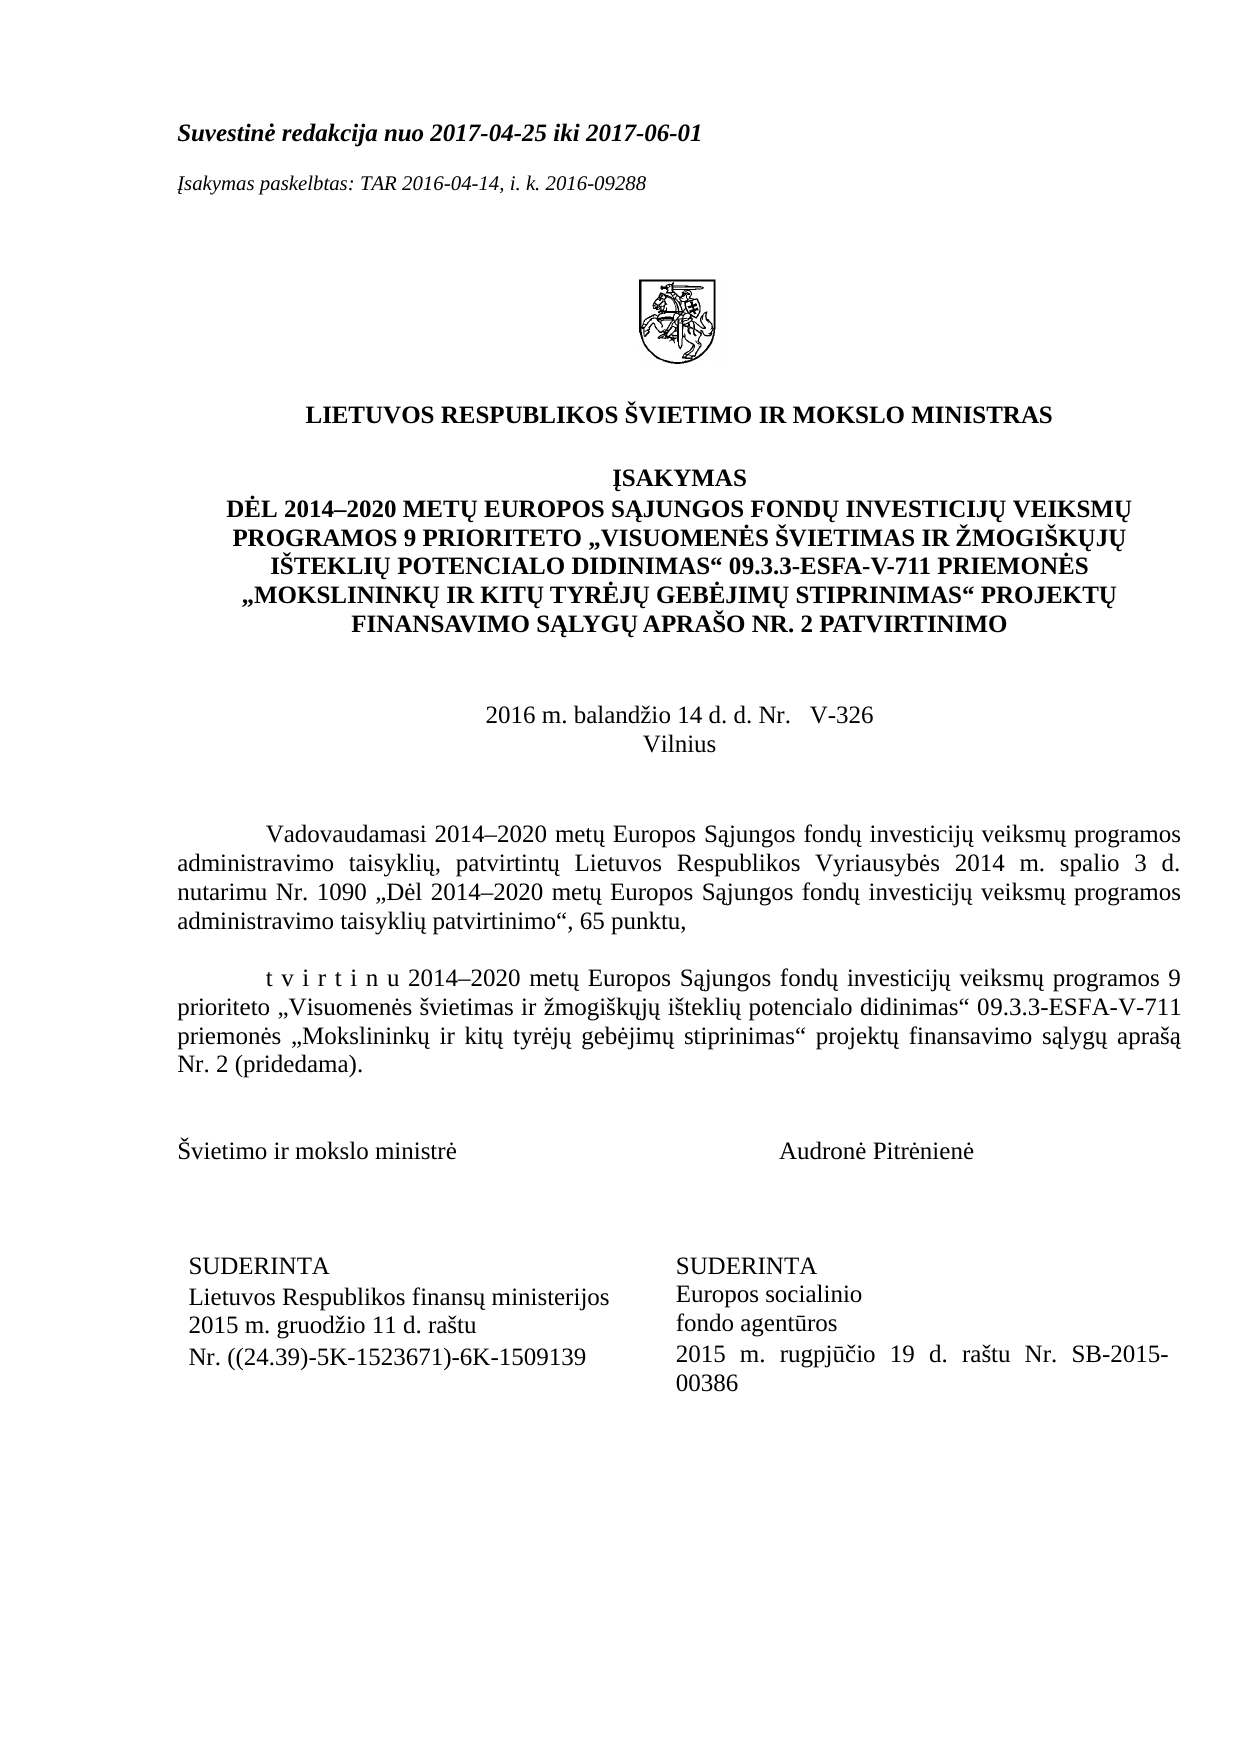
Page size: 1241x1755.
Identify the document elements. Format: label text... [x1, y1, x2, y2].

text Įsakymas paskelbtas: TAR 2016-04-14, i. k. 2016-09288 [177, 171, 1182, 195]
text DĖL 2014–2020 METŲ EUROPOS SĄJUNGOS FONDŲ INVESTICIJŲ VEIKSMŲ PROGRAMOS 9 PRIORITETO „VISUOMENĖS ŠVIETIMAS IR ŽMOGIŠKŲJŲ IŠTEKLIŲ POTENCIALO DIDINIMAS“ 09.3.3-ESFA-V-711 PRIEMONĖS „MOKSLININKŲ IR KITŲ TYRĖJŲ GEBĖJIMŲ STIPRINIMAS“ PROJEKTŲ FINANSAVIMO SĄLYGŲ APRAŠO NR. 2 PATVIRTINIMO [177, 494, 1182, 638]
text Švietimo ir mokslo ministrė Audronė Pitrėnienė [177, 1136, 1182, 1164]
text Suvestinė redakcija nuo 2017-04-25 iki 2017-06-01 [177, 118, 1182, 147]
text LIETUVOS RESPUBLIKOS ŠVIETIMO IR MOKSLO MINISTRAS [177, 401, 1182, 429]
text 2016 m. balandžio 14 d. d. Nr. V-326 [177, 700, 1182, 729]
table_header SUDERINTA Europos socialinio fondo agentūros 2015 m. rugpjūčio 19 d. raštu Nr. SB-2015-00386 [664, 1251, 1181, 1433]
text Vilnius [177, 729, 1182, 757]
text Vadovaudamasi 2014–2020 metų Europos Sąjungos fondų investicijų veiksmų programos administravimo taisyklių, patvirtintų Lietuvos Respublikos Vyriausybės 2014 m. spalio 3 d. nutarimu Nr. 1090 „Dėl 2014–2020 metų Europos Sąjungos fondų investicijų veiksmų programos administravimo taisyklių patvirtinimo“, 65 punktu, [177, 819, 1182, 934]
table_header SUDERINTA Lietuvos Respublikos finansų ministerijos 2015 m. gruodžio 11 d. raštu Nr. ((24.39)-5K-1523671)-6K-1509139 [177, 1251, 664, 1433]
text ĮSAKYMAS [177, 463, 1182, 492]
text t v i r t i n u 2014–2020 metų Europos Sąjungos fondų investicijų veiksmų programos 9 prioriteto „Visuomenės švietimas ir žmogiškųjų išteklių potencialo didinimas“ 09.3.3-ESFA-V-711 priemonės „Mokslininkų ir kitų tyrėjų gebėjimų stiprinimas“ projektų finansavimo sąlygų aprašą Nr. 2 (pridedama). [177, 963, 1182, 1078]
